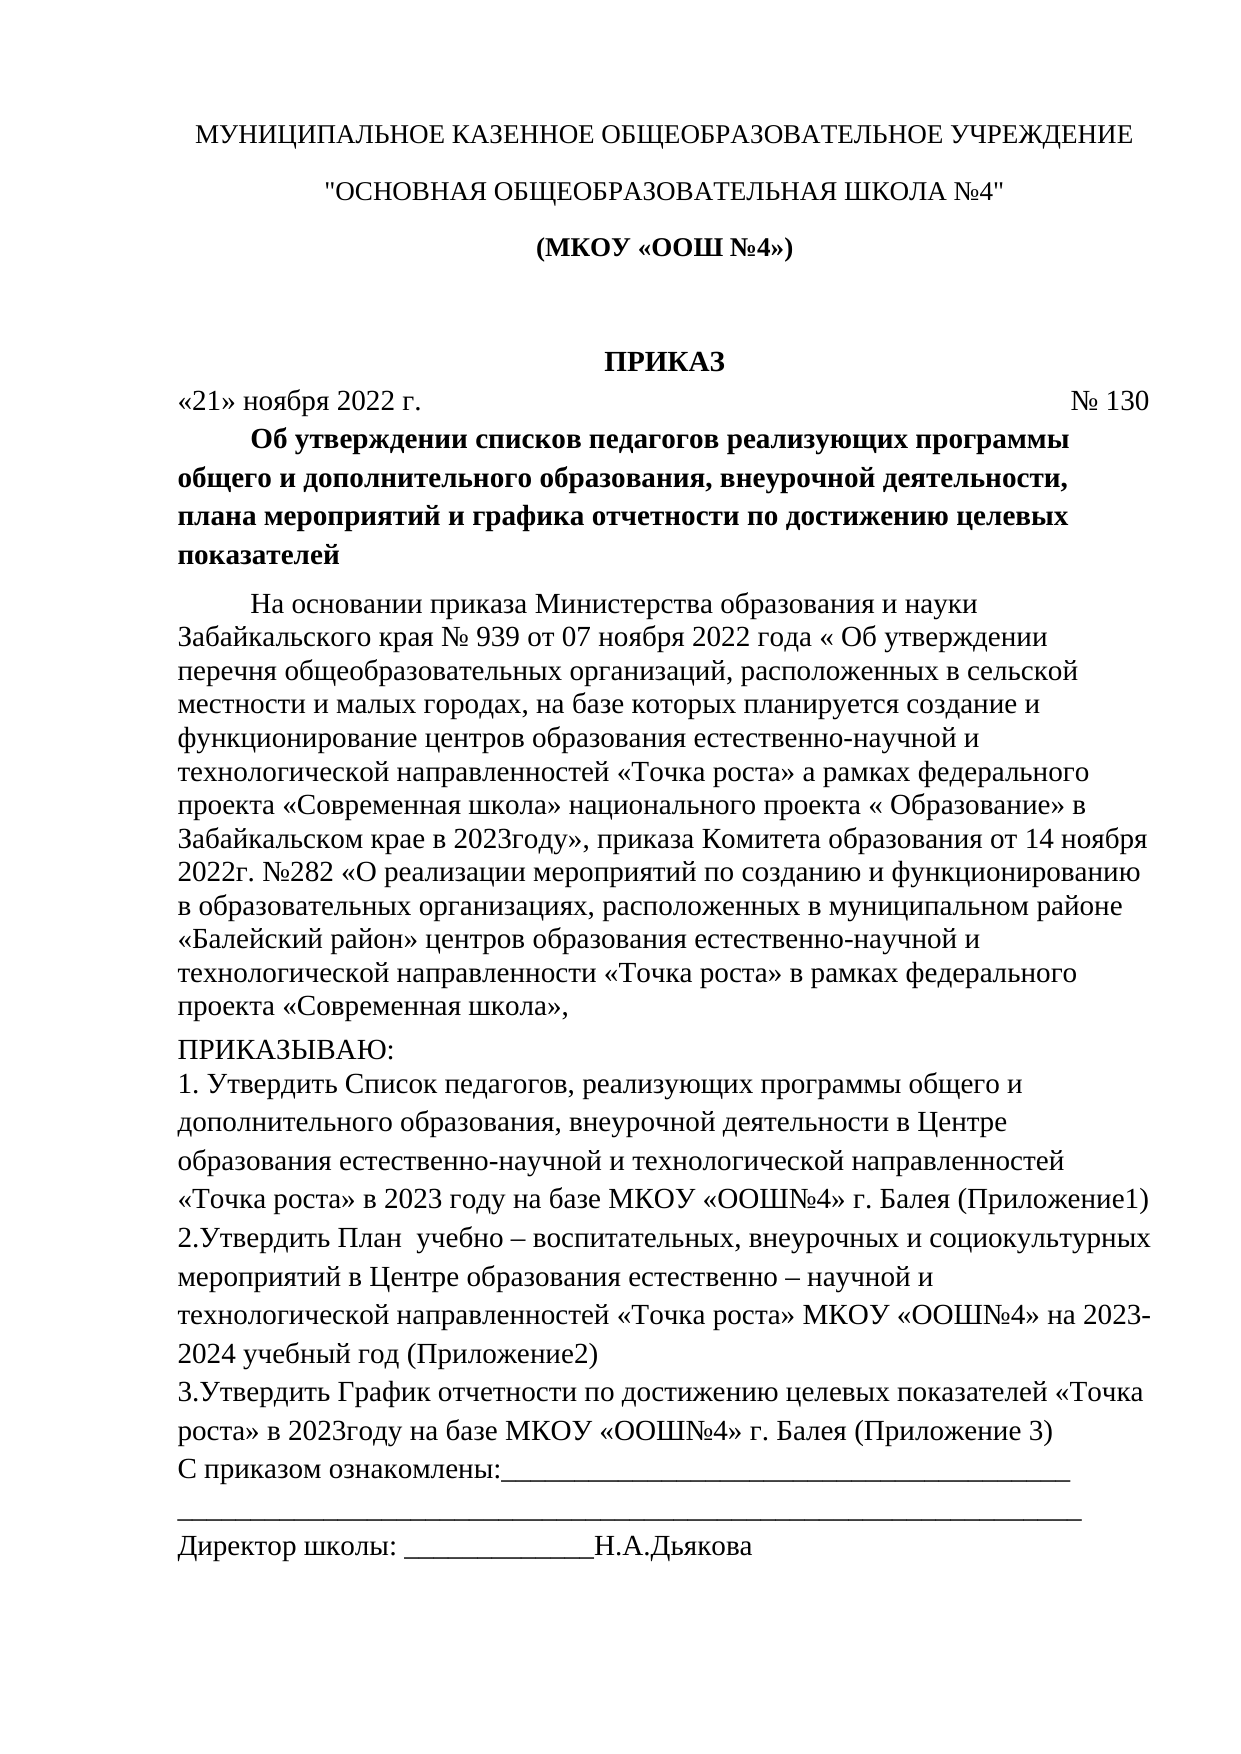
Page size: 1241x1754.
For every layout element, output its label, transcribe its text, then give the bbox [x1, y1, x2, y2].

text МУНИЦИПАЛЬНОЕ КАЗЕННОЕ ОБЩЕОБРАЗОВАТЕЛЬНОЕ УЧРЕЖДЕНИЕ [177, 118, 1152, 149]
text ПРИКАЗЫВАЮ: [177, 1032, 1152, 1066]
text ______________________________________________________________ [177, 1490, 1152, 1523]
text 2.Утвердить План учебно – воспитательных, внеурочных и социокультурных мероприятий в Центре образования естественно – научной и технологической направленностей «Точка роста» МКОУ «ООШ№4» на 2023-2024 учебный год (Приложение2) [177, 1220, 1152, 1369]
text Об утверждении списков педагогов реализующих программы общего и дополнительного образования, внеурочной деятельности, плана мероприятий и графика отчетности по достижению целевых показателей [177, 421, 1152, 571]
text Директор школы: _____________Н.А.Дьякова [177, 1528, 1152, 1562]
text 3.Утвердить График отчетности по достижению целевых показателей «Точка роста» в 2023году на базе МКОУ «ООШ№4» г. Балея (Приложение 3) [177, 1374, 1152, 1446]
text На основании приказа Министерства образования и науки Забайкальского края № 939 от 07 ноября 2022 года « Об утверждении перечня общеобразовательных организаций, расположенных в сельской местности и малых городах, на базе которых планируется создание и функционирование центров образования естественно-научной и технологической направленностей «Точка роста» а рамках федерального проекта «Современная школа» национального проекта « Образование» в Забайкальском крае в 2023году», приказа Комитета образования от 14 ноября 2022г. №282 «О реализации мероприятий по созданию и функционированию в образовательных организациях, расположенных в муниципальном районе «Балейский район» центров образования естественно-научной и технологической направленности «Точка роста» в рамках федерального проекта «Современная школа», [177, 586, 1152, 1022]
text 1. Утвердить Список педагогов, реализующих программы общего и дополнительного образования, внеурочной деятельности в Центре образования естественно-научной и технологической направленностей «Точка роста» в 2023 году на базе МКОУ «ООШ№4» г. Балея (Приложение1) [177, 1066, 1152, 1215]
text ПРИКАЗ [177, 344, 1152, 378]
text С приказом ознакомлены:_______________________________________ [177, 1451, 1152, 1485]
text «21» ноября 2022 г. № 130 [177, 383, 1152, 416]
text "ОСНОВНАЯ ОБЩЕОБРАЗОВАТЕЛЬНАЯ ШКОЛА №4" [177, 175, 1152, 206]
text (МКОУ «ООШ №4») [177, 231, 1152, 262]
